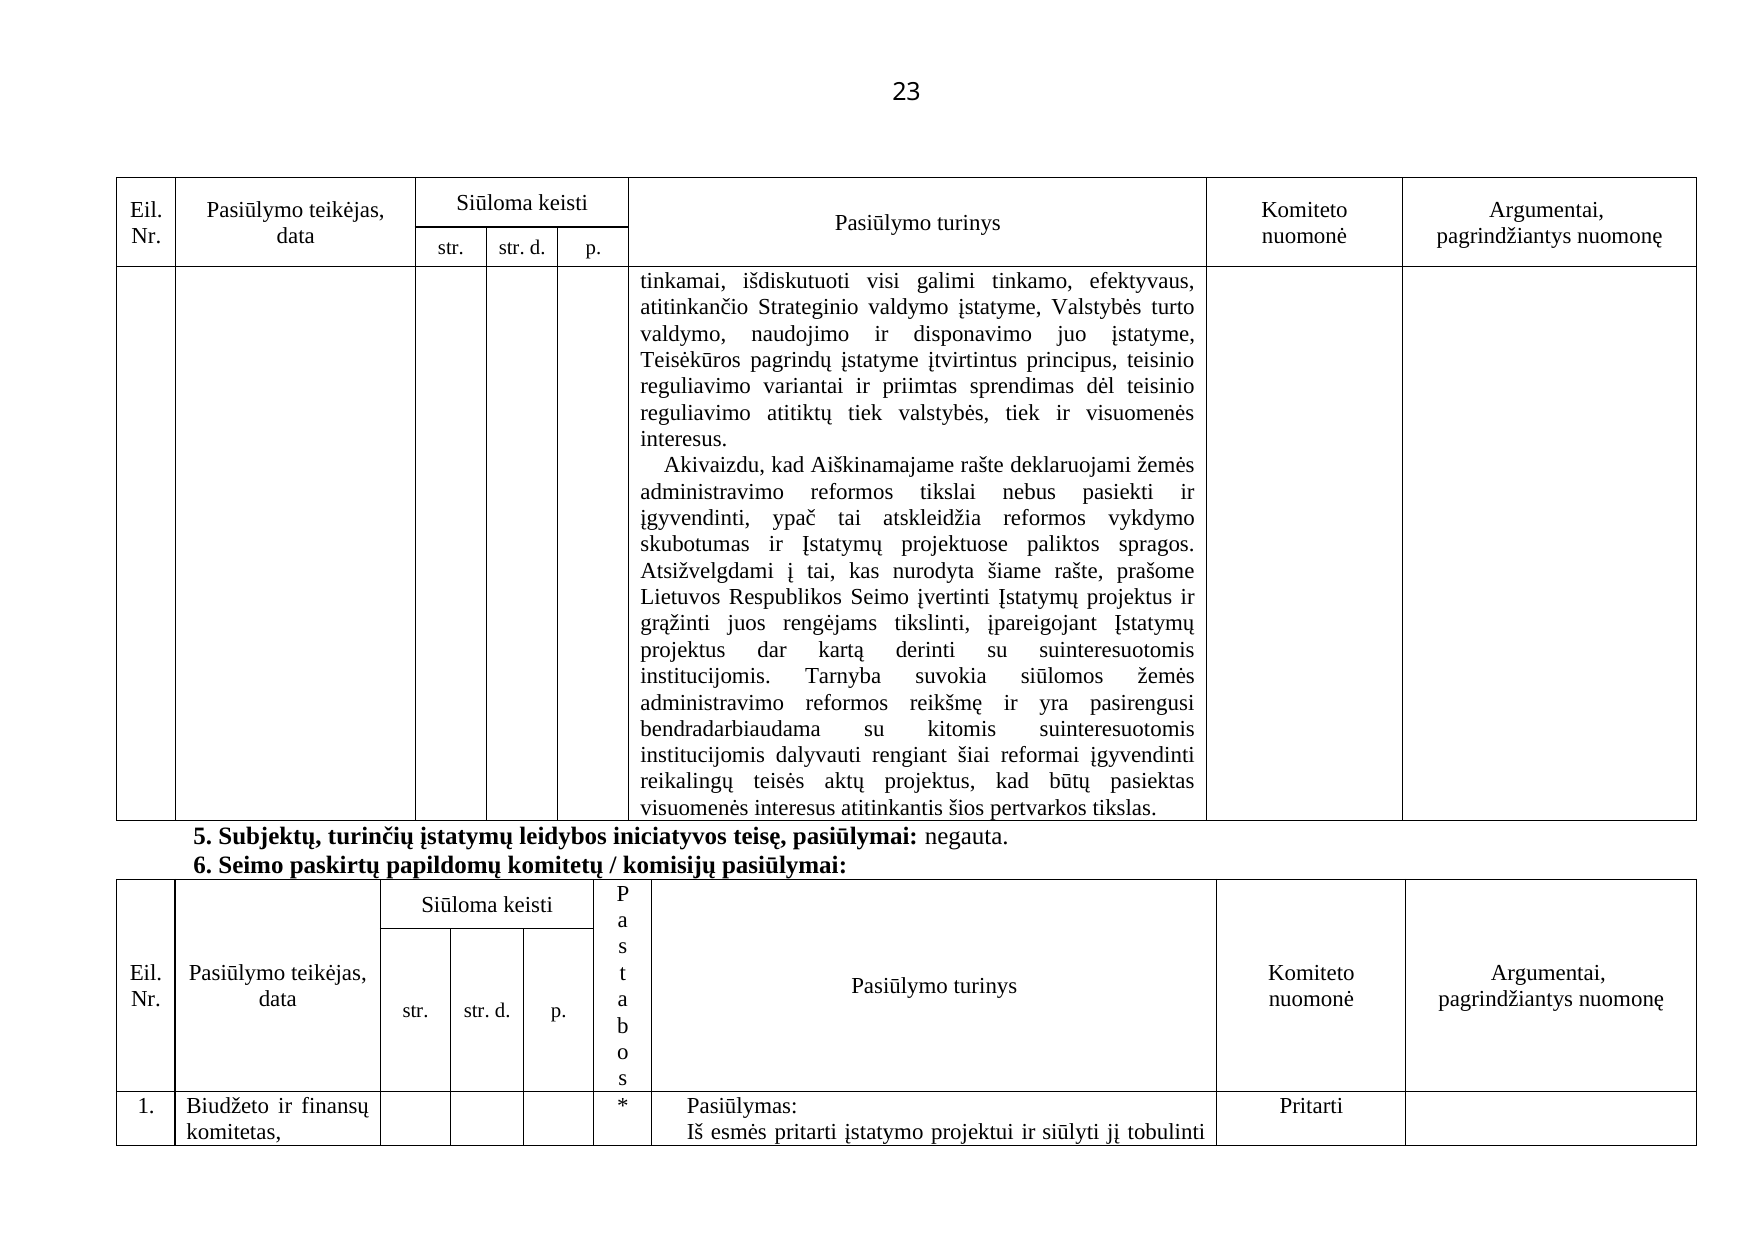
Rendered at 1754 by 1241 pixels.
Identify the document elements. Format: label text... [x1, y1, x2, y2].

table_header Komiteto nuomonė [1217, 880, 1405, 1091]
table_cell str. [381, 929, 450, 1091]
table_header Argumentai, pagrindžiantys nuomonę [1406, 880, 1696, 1091]
table_cell Biudžeto ir finansų komitetas, [176, 1092, 380, 1144]
table_cell [558, 267, 628, 820]
table_header Pastabos [594, 880, 651, 1091]
subtitle 5. Subjektų, turinčių įstatymų leidybos iniciatyvos teisę, pasiūlymai: negauta. [118, 821, 1695, 850]
table_cell [524, 1092, 593, 1144]
table_cell [381, 1092, 450, 1144]
table_cell [1406, 1092, 1696, 1144]
table_header Siūloma keisti [416, 178, 628, 226]
table_cell str. d. [487, 228, 557, 266]
table_cell [416, 267, 486, 820]
table_header Pasiūlymo teikėjas, data [176, 178, 415, 266]
table_header Komiteto nuomonė [1207, 178, 1402, 266]
table_cell [1403, 267, 1696, 820]
table_header Pasiūlymo turinys [652, 880, 1216, 1091]
table_cell [1207, 267, 1402, 820]
table_cell p. [524, 929, 593, 1091]
table_header Argumentai, pagrindžiantys nuomonę [1403, 178, 1696, 266]
table_cell [176, 267, 415, 820]
table_cell 1. [117, 1092, 174, 1144]
subtitle 6. Seimo paskirtų papildomų komitetų / komisijų pasiūlymai: [118, 850, 1695, 879]
table_cell Pasiūlymas: Iš esmės pritarti įstatymo projektui ir siūlyti jį tobulinti [652, 1092, 1216, 1144]
table_cell [451, 1092, 523, 1144]
table_header Pasiūlymo teikėjas, data [176, 880, 380, 1091]
table_header Eil. Nr. [117, 880, 174, 1091]
table_header Siūloma keisti [381, 880, 593, 928]
table_cell tinkamai, išdiskutuoti visi galimi tinkamo, efektyvaus, atitinkančio Strateginio valdymo įstatyme, Valstybės turto valdymo, naudojimo ir disponavimo juo įstatyme, Teisėkūros pagrindų įstatyme įtvirtintus principus, teisinio reguliavimo variantai ir priimtas sprendimas dėl teisinio reguliavimo atitiktų tiek valstybės, tiek ir visuomenės interesus. Akivaizdu, kad Aiškinamajame rašte deklaruojami žemės administravimo reformos tikslai nebus pasiekti ir įgyvendinti, ypač tai atskleidžia reformos vykdymo skubotumas ir Įstatymų projektuose paliktos spragos. Atsižvelgdami į tai, kas nurodyta šiame rašte, prašome Lietuvos Respublikos Seimo įvertinti Įstatymų projektus ir grąžinti juos rengėjams tikslinti, įpareigojant Įstatymų projektus dar kartą derinti su suinteresuotomis institucijomis. Tarnyba suvokia siūlomos žemės administravimo reformos reikšmę ir yra pasirengusi bendradarbiaudama su kitomis suinteresuotomis institucijomis dalyvauti rengiant šiai reformai įgyvendinti reikalingų teisės aktų projektus, kad būtų pasiektas visuomenės interesus atitinkantis šios pertvarkos tikslas. [629, 267, 1206, 820]
table_cell * [594, 1092, 651, 1144]
table_cell p. [558, 228, 628, 266]
table_cell str. [416, 228, 486, 266]
table_header Eil. Nr. [117, 178, 175, 266]
table_cell str. d. [451, 929, 523, 1091]
table_header Pasiūlymo turinys [629, 178, 1206, 266]
table_cell [117, 267, 175, 820]
table_cell [487, 267, 557, 820]
table_cell Pritarti [1217, 1092, 1405, 1144]
